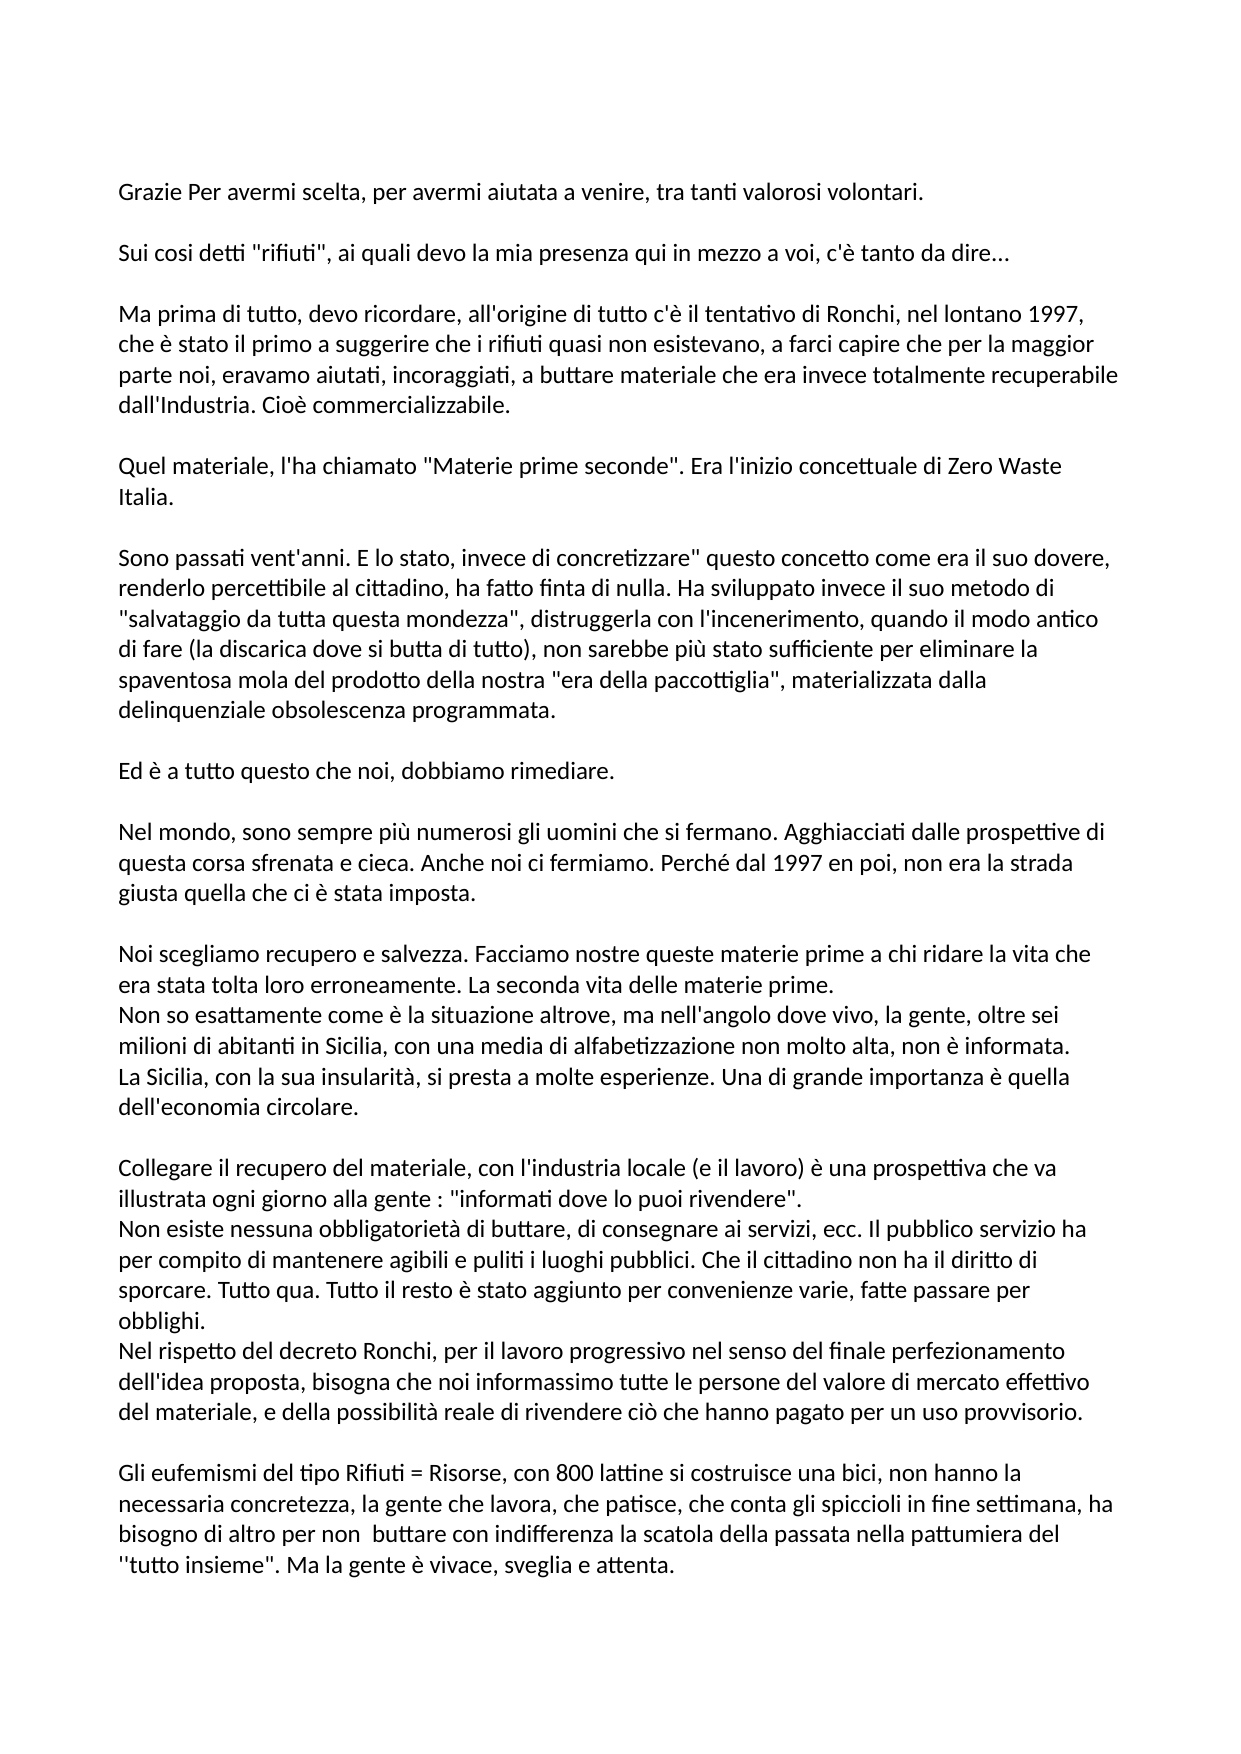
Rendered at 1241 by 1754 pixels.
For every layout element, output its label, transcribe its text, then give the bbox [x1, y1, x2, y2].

text Grazie Per avermi scelta, per avermi aiutata a venire, tra tanti valorosi volontari. [118, 176, 1122, 206]
text Ma prima di tutto, devo ricordare, all'origine di tutto c'è il tentativo di Ronchi, nel lontano 1997, che è stato il primo a suggerire che i rifiuti quasi non esistevano, a farci capire che per la maggior parte noi, eravamo aiutati, incoraggiati, a buttare materiale che era invece totalmente recuperabile dall'Industria. Cioè commercializzabile. [118, 298, 1122, 420]
text Non esiste nessuna obbligatorietà di buttare, di consegnare ai servizi, ecc. Il pubblico servizio ha per compito di mantenere agibili e puliti i luoghi pubblici. Che il cittadino non ha il diritto di sporcare. Tutto qua. Tutto il resto è stato aggiunto per convenienze varie, fatte passare per obblighi. [118, 1213, 1122, 1335]
text La Sicilia, con la sua insularità, si presta a molte esperienze. Una di grande importanza è quella dell'economia circolare. [118, 1061, 1122, 1122]
text Ed è a tutto questo che noi, dobbiamo rimediare. [118, 756, 1122, 786]
text Noi scegliamo recupero e salvezza. Facciamo nostre queste materie prime a chi ridare la vita che era stata tolta loro erroneamente. La seconda vita delle materie prime. [118, 939, 1122, 1000]
text Sono passati vent'anni. E lo stato, invece di concretizzare" questo concetto come era il suo dovere, renderlo percettibile al cittadino, ha fatto finta di nulla. Ha sviluppato invece il suo metodo di "salvataggio da tutta questa mondezza", distruggerla con l'incenerimento, quando il modo antico di fare (la discarica dove si butta di tutto), non sarebbe più stato sufficiente per eliminare la spaventosa mola del prodotto della nostra "era della paccottiglia", materializzata dalla delinquenziale obsolescenza programmata. [118, 542, 1122, 725]
text Non so esattamente come è la situazione altrove, ma nell'angolo dove vivo, la gente, oltre sei milioni di abitanti in Sicilia, con una media di alfabetizzazione non molto alta, non è informata. [118, 1000, 1122, 1061]
text Nel mondo, sono sempre più numerosi gli uomini che si fermano. Agghiacciati dalle prospettive di questa corsa sfrenata e cieca. Anche noi ci fermiamo. Perché dal 1997 en poi, non era la strada giusta quella che ci è stata imposta. [118, 817, 1122, 908]
text Collegare il recupero del materiale, con l'industria locale (e il lavoro) è una prospettiva che va illustrata ogni giorno alla gente : "informati dove lo puoi rivendere". [118, 1152, 1122, 1213]
text Nel rispetto del decreto Ronchi, per il lavoro progressivo nel senso del finale perfezionamento dell'idea proposta, bisogna che noi informassimo tutte le persone del valore di mercato effettivo del materiale, e della possibilità reale di rivendere ciò che hanno pagato per un uso provvisorio. [118, 1335, 1122, 1427]
text Sui cosi detti "rifiuti", ai quali devo la mia presenza qui in mezzo a voi, c'è tanto da dire... [118, 237, 1122, 267]
text Quel materiale, l'ha chiamato "Materie prime seconde". Era l'inizio concettuale di Zero Waste Italia. [118, 450, 1122, 511]
text Gli eufemismi del tipo Rifiuti = Risorse, con 800 lattine si costruisce una bici, non hanno la necessaria concretezza, la gente che lavora, che patisce, che conta gli spiccioli in fine settimana, ha bisogno di altro per non buttare con indifferenza la scatola della passata nella pattumiera del ''tutto insieme". Ma la gente è vivace, sveglia e attenta. [118, 1457, 1122, 1579]
